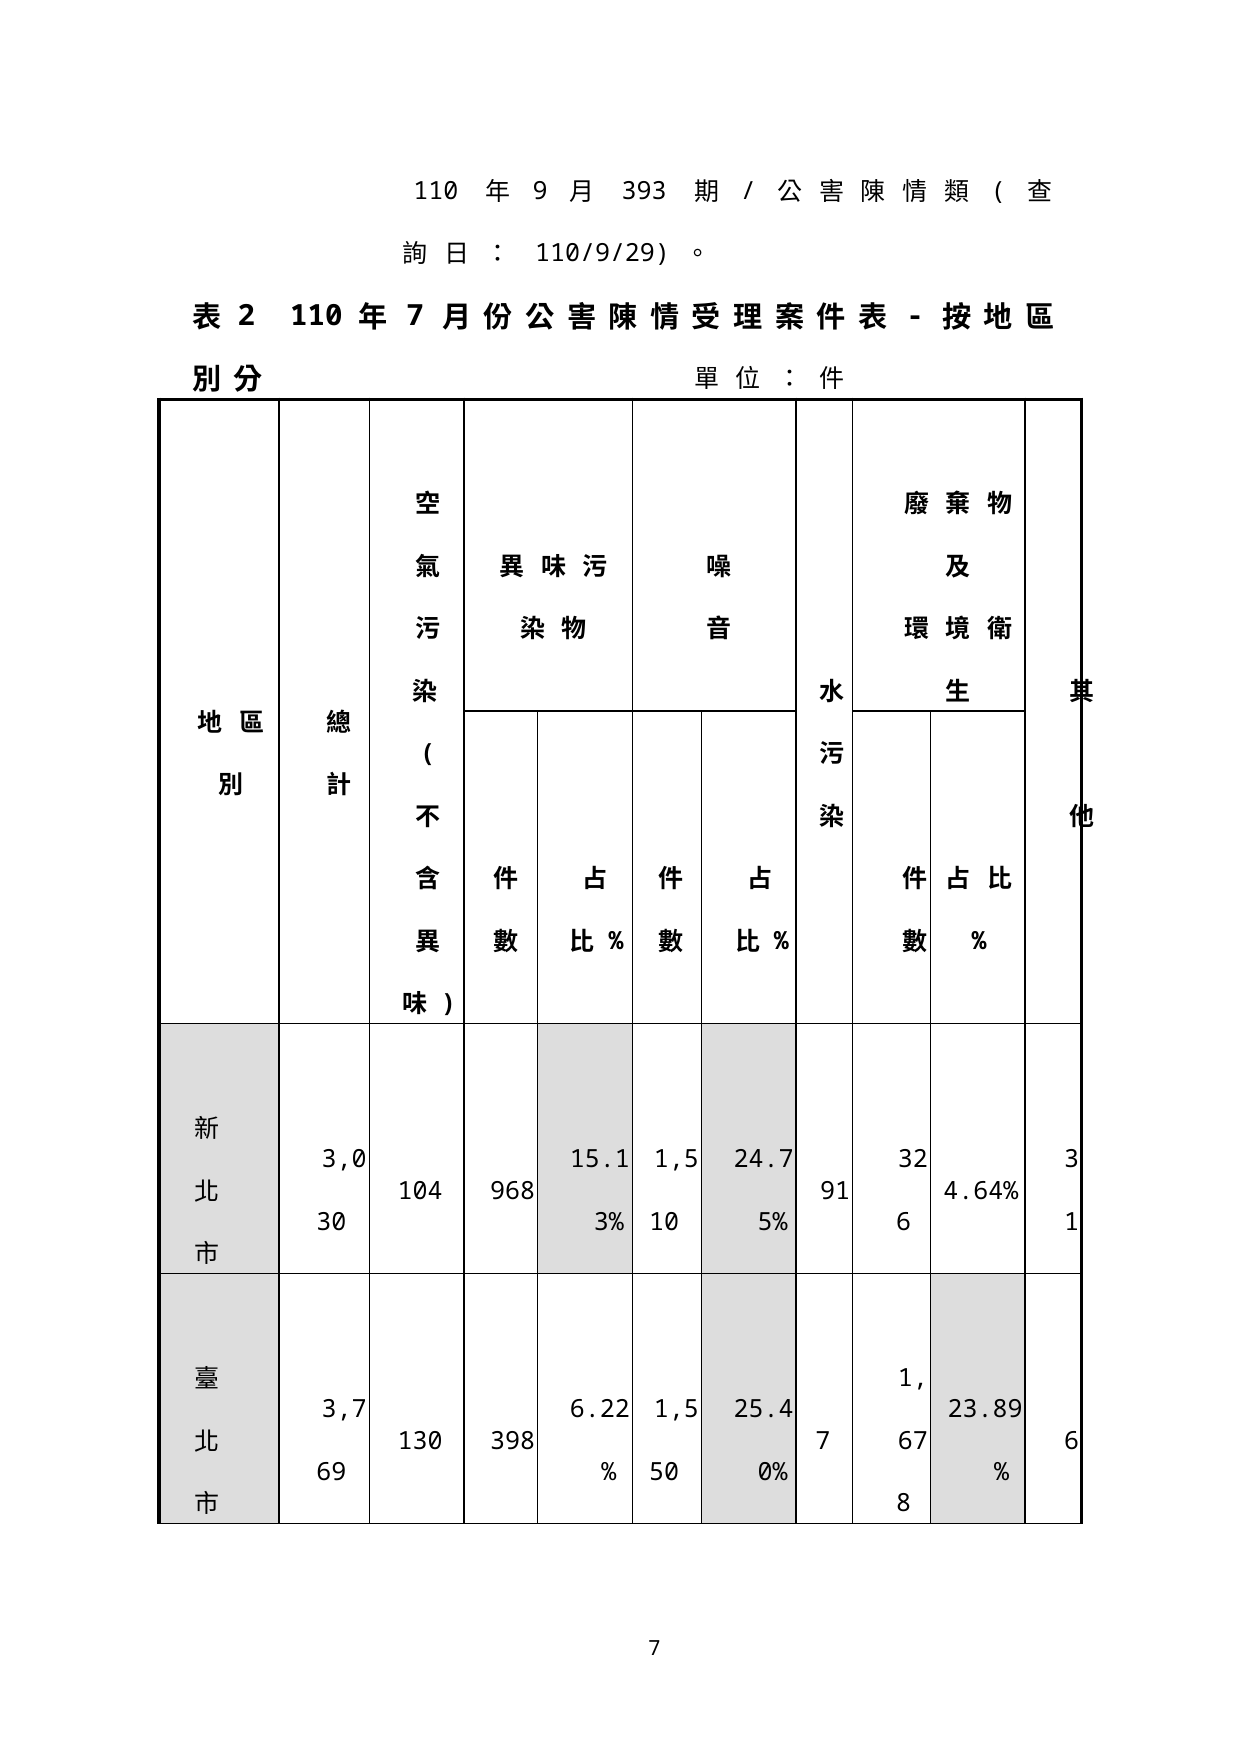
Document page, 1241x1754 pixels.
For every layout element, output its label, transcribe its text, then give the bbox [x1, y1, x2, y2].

table_cell 23.89% [931, 1274, 1024, 1523]
table_cell 占比% [931, 712, 1024, 1023]
table_cell 326 [853, 1024, 930, 1273]
table_cell 1,678 [853, 1274, 930, 1523]
table_cell 占比% [538, 712, 632, 1023]
table_header 空氣污染(不含異味) [370, 401, 463, 1023]
table_cell 104 [370, 1024, 463, 1273]
table_cell 398 [465, 1274, 537, 1523]
table_cell 1,550 [633, 1274, 701, 1523]
text 表2 110年7月份公害陳情受理案件表-按地區別分 單位：件 [156, 273, 1061, 398]
table_cell 1,510 [633, 1024, 701, 1273]
table_cell 130 [370, 1274, 463, 1523]
table_cell 件數 [853, 712, 930, 1023]
table_cell 15.13% [538, 1024, 632, 1273]
table_header 地區別 [161, 401, 278, 1023]
table_cell 6 [1026, 1274, 1080, 1523]
table_cell 4.64% [931, 1024, 1024, 1273]
table_cell 25.40% [702, 1274, 795, 1523]
table_header 水污染 [797, 401, 852, 1023]
table_cell 件數 [633, 712, 701, 1023]
table_header 異味污染物 [465, 401, 632, 710]
table_cell 3,769 [280, 1274, 369, 1523]
table_cell 7 [797, 1274, 852, 1523]
table_cell 占比% [702, 712, 795, 1023]
table_cell 31 [1026, 1024, 1080, 1273]
table_cell 新 北 市 [161, 1024, 278, 1273]
table_header 廢棄物及 環境衛生 [853, 401, 1024, 710]
table_header 其 他 [1026, 401, 1080, 1023]
table_cell 3,030 [280, 1024, 369, 1273]
table_header 噪 音 [633, 401, 795, 710]
table_cell 臺 北 市 [161, 1274, 278, 1523]
table_cell 6.22% [538, 1274, 632, 1523]
table_header 總計 [280, 401, 369, 1023]
text 110年9月393期/公害陳情類(查詢日：110/9/29)。 [274, 148, 1061, 273]
table_cell 968 [465, 1024, 537, 1273]
table_cell 91 [797, 1024, 852, 1273]
table_cell 件數 [465, 712, 537, 1023]
table_cell 24.75% [702, 1024, 795, 1273]
